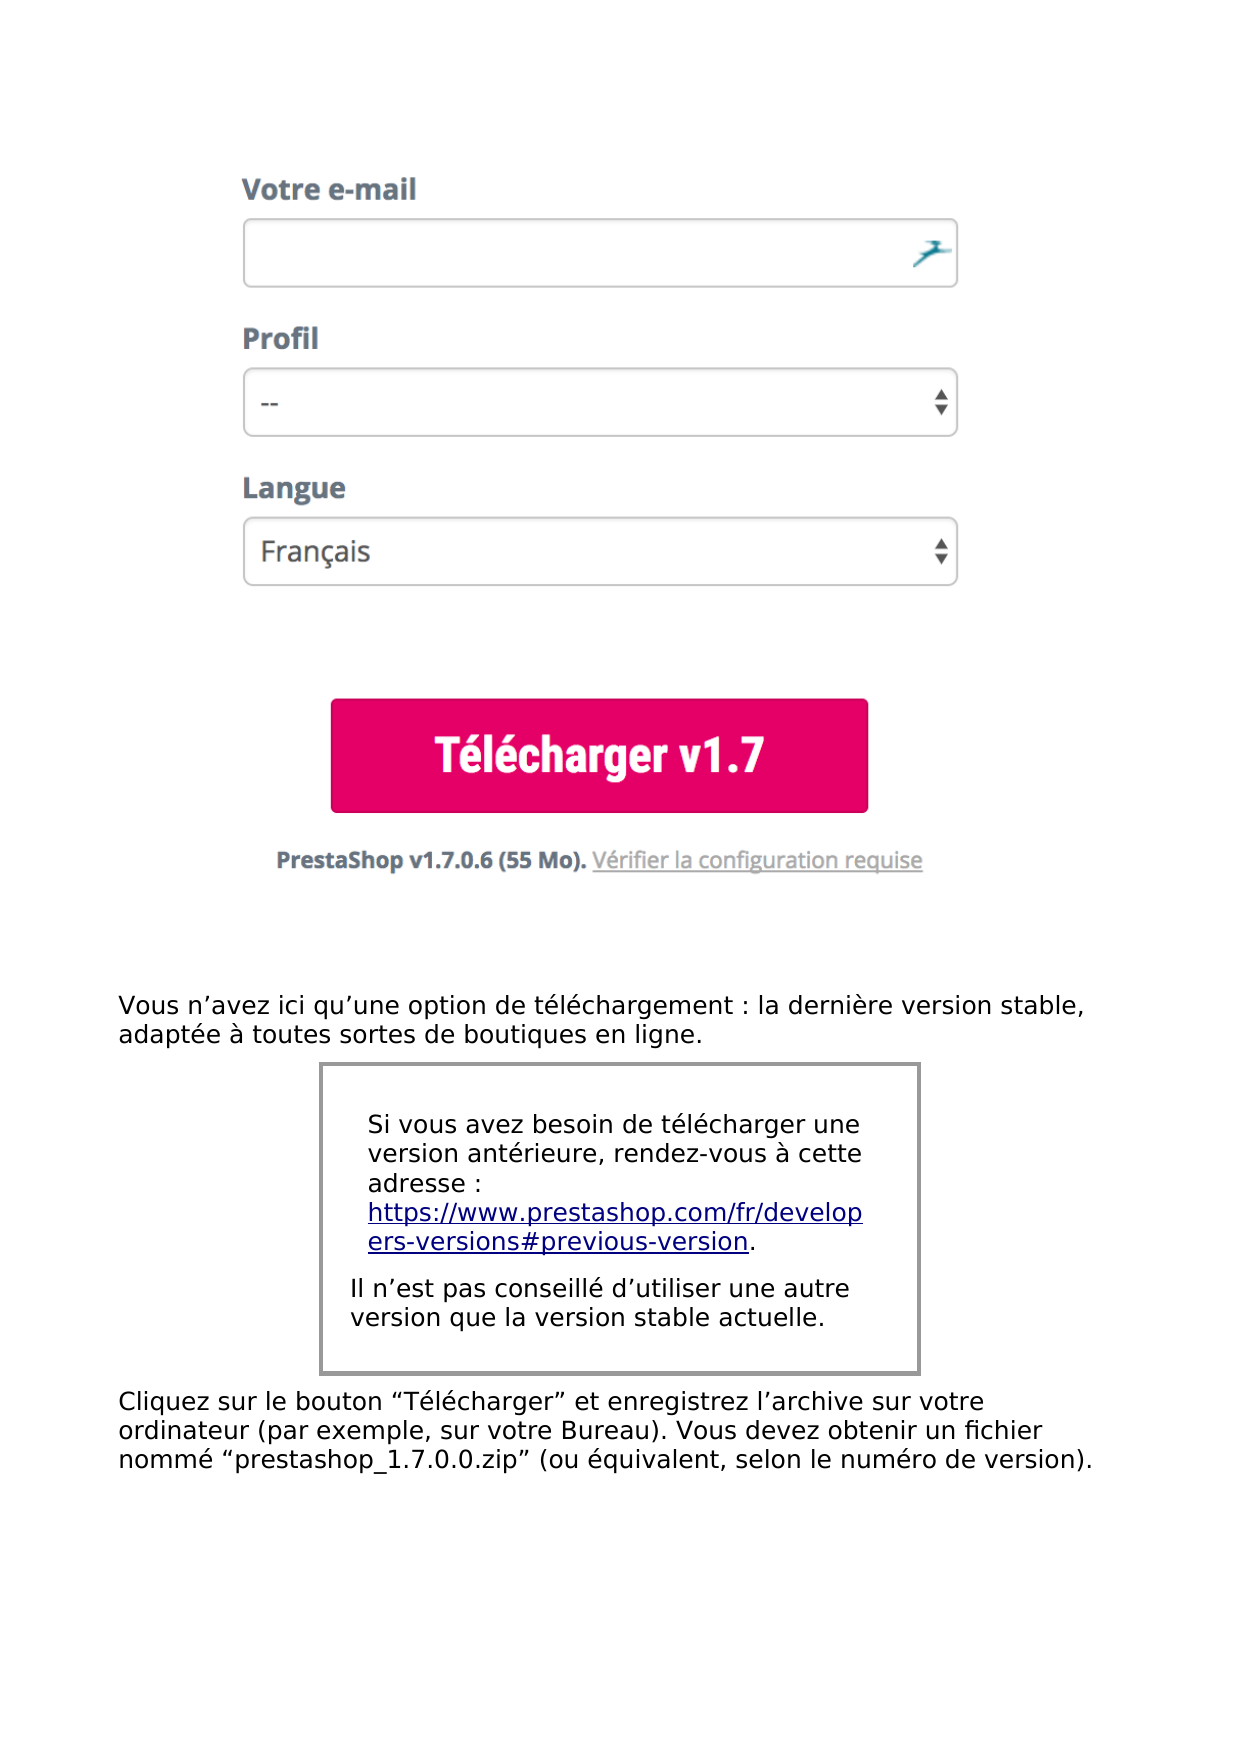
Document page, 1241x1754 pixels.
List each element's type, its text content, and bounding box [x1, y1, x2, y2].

text Cliquez sur le bouton “Télécharger” et enregistrez l’archive sur votre ordinateur (par exemple, sur votre Bureau). Vous devez obtenir un fichier nommé “prestashop_1.7.0.0.zip” (ou équivalent, selon le numéro de version). [118, 1062, 1122, 1475]
text Vous n’avez ici qu’une option de téléchargement : la dernière version stable, adaptée à toutes sortes de boutiques en ligne. [118, 991, 1122, 1049]
picture [151, 118, 1089, 950]
table_header Si vous avez besoin de télécharger une version antérieure, rendez-vous à cette adresse : https://www.prestashop.com/fr/developers-versions#previous-version. Il n’est pas conseillé d’utiliser une autre version que la version stable actuelle. [332, 1075, 908, 1362]
